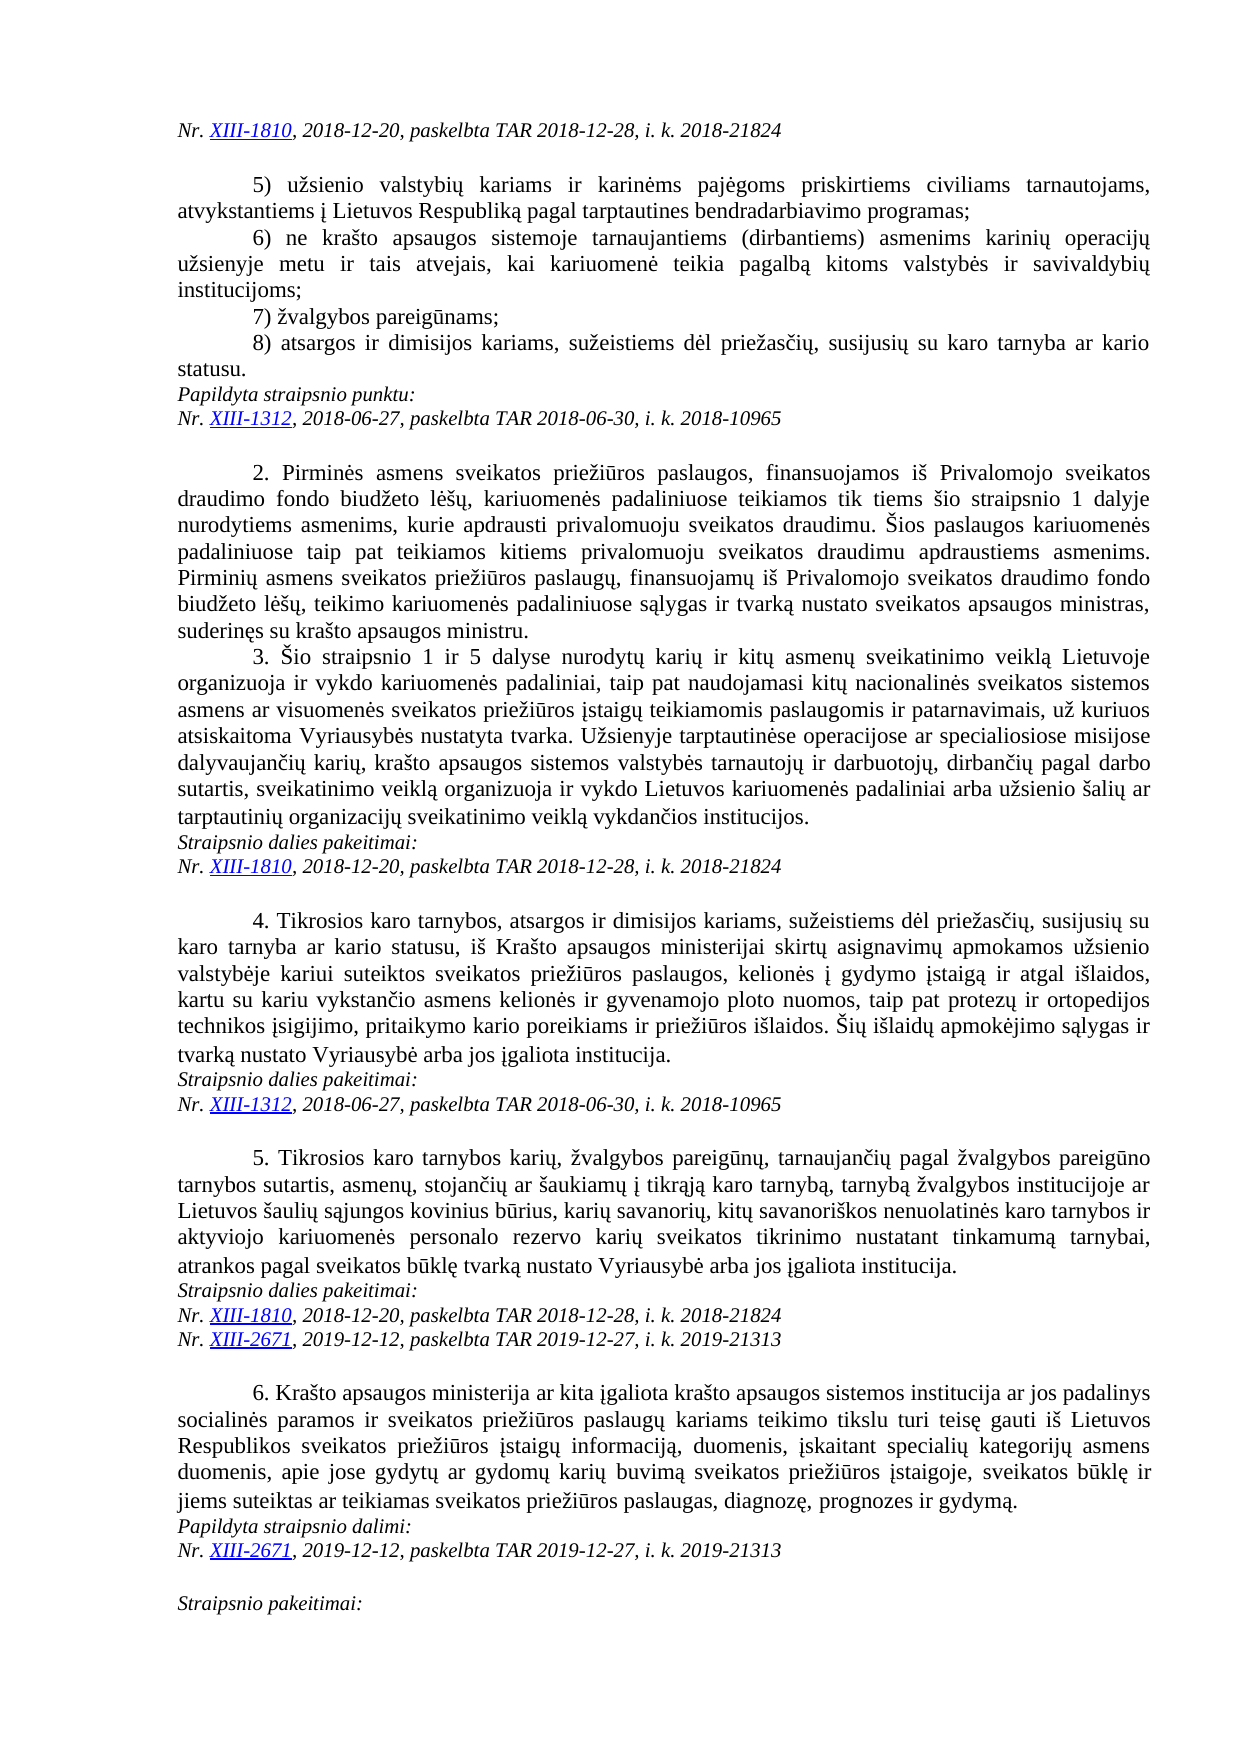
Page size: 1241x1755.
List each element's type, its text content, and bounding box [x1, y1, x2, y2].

text 2. Pirminės asmens sveikatos priežiūros paslaugos, finansuojamos iš Privalomojo sveikatos draudimo fondo biudžeto lėšų, kariuomenės padaliniuose teikiamos tik tiems šio straipsnio 1 dalyje nurodytiems asmenims, kurie apdrausti privalomuoju sveikatos draudimu. Šios paslaugos kariuomenės padaliniuose taip pat teikiamos kitiems privalomuoju sveikatos draudimu apdraustiems asmenims. Pirminių asmens sveikatos priežiūros paslaugų, finansuojamų iš Privalomojo sveikatos draudimo fondo biudžeto lėšų, teikimo kariuomenės padaliniuose sąlygas ir tvarką nustato sveikatos apsaugos ministras, suderinęs su krašto apsaugos ministru. [177, 459, 1152, 643]
text Straipsnio dalies pakeitimai: [177, 1067, 1152, 1091]
text Straipsnio dalies pakeitimai: [177, 1278, 1152, 1302]
text 3. Šio straipsnio 1 ir 5 dalyse nurodytų karių ir kitų asmenų sveikatinimo veiklą Lietuvoje organizuoja ir vykdo kariuomenės padaliniai, taip pat naudojamasi kitų nacionalinės sveikatos sistemos asmens ar visuomenės sveikatos priežiūros įstaigų teikiamomis paslaugomis ir patarnavimais, už kuriuos atsiskaitoma Vyriausybės nustatyta tvarka. Užsienyje tarptautinėse operacijose ar specialiosiose misijose dalyvaujančių karių, krašto apsaugos sistemos valstybės tarnautojų ir darbuotojų, dirbančių pagal darbo sutartis, sveikatinimo veiklą organizuoja ir vykdo Lietuvos kariuomenės padaliniai arba užsienio šalių ar tarptautinių organizacijų sveikatinimo veiklą vykdančios institucijos. [177, 643, 1152, 830]
text Nr. XIII-2671, 2019-12-12, paskelbta TAR 2019-12-27, i. k. 2019-21313 [177, 1538, 1152, 1562]
text Nr. XIII-1312, 2018-06-27, paskelbta TAR 2018-06-30, i. k. 2018-10965 [177, 406, 1152, 430]
text 5) užsienio valstybių kariams ir karinėms pajėgoms priskirtiems civiliams tarnautojams, atvykstantiems į Lietuvos Respubliką pagal tarptautines bendradarbiavimo programas; [177, 171, 1152, 224]
text Papildyta straipsnio dalimi: [177, 1513, 1152, 1538]
text 6) ne krašto apsaugos sistemoje tarnaujantiems (dirbantiems) asmenims karinių operacijų užsienyje metu ir tais atvejais, kai kariuomenė teikia pagalbą kitoms valstybės ir savivaldybių institucijoms; [177, 224, 1152, 303]
text Nr. XIII-1810, 2018-12-20, paskelbta TAR 2018-12-28, i. k. 2018-21824 [177, 854, 1152, 878]
text Nr. XIII-1810, 2018-12-20, paskelbta TAR 2018-12-28, i. k. 2018-21824 [177, 1302, 1152, 1327]
text Nr. XIII-2671, 2019-12-12, paskelbta TAR 2019-12-27, i. k. 2019-21313 [177, 1327, 1152, 1351]
text Nr. XIII-1312, 2018-06-27, paskelbta TAR 2018-06-30, i. k. 2018-10965 [177, 1091, 1152, 1116]
text Straipsnio pakeitimai: [177, 1590, 1152, 1614]
text Nr. XIII-1810, 2018-12-20, paskelbta TAR 2018-12-28, i. k. 2018-21824 [177, 118, 1152, 142]
text 4. Tikrosios karo tarnybos, atsargos ir dimisijos kariams, sužeistiems dėl priežasčių, susijusių su karo tarnyba ar kario statusu, iš Krašto apsaugos ministerijai skirtų asignavimų apmokamos užsienio valstybėje kariui suteiktos sveikatos priežiūros paslaugos, kelionės į gydymo įstaigą ir atgal išlaidos, kartu su kariu vykstančio asmens kelionės ir gyvenamojo ploto nuomos, taip pat protezų ir ortopedijos technikos įsigijimo, pritaikymo kario poreikiams ir priežiūros išlaidos. Šių išlaidų apmokėjimo sąlygas ir tvarką nustato Vyriausybė arba jos įgaliota institucija. [177, 907, 1152, 1067]
text 8) atsargos ir dimisijos kariams, sužeistiems dėl priežasčių, susijusių su karo tarnyba ar kario statusu. [177, 329, 1152, 382]
text Papildyta straipsnio punktu: [177, 382, 1152, 406]
text Straipsnio dalies pakeitimai: [177, 830, 1152, 854]
text 6. Krašto apsaugos ministerija ar kita įgaliota krašto apsaugos sistemos institucija ar jos padalinys socialinės paramos ir sveikatos priežiūros paslaugų kariams teikimo tikslu turi teisę gauti iš Lietuvos Respublikos sveikatos priežiūros įstaigų informaciją, duomenis, įskaitant specialių kategorijų asmens duomenis, apie jose gydytų ar gydomų karių buvimą sveikatos priežiūros įstaigoje, sveikatos būklę ir jiems suteiktas ar teikiamas sveikatos priežiūros paslaugas, diagnozę, prognozes ir gydymą. [177, 1379, 1152, 1513]
text 7) žvalgybos pareigūnams; [177, 303, 1152, 329]
text 5. Tikrosios karo tarnybos karių, žvalgybos pareigūnų, tarnaujančių pagal žvalgybos pareigūno tarnybos sutartis, asmenų, stojančių ar šaukiamų į tikrąją karo tarnybą, tarnybą žvalgybos institucijoje ar Lietuvos šaulių sąjungos kovinius būrius, karių savanorių, kitų savanoriškos nenuolatinės karo tarnybos ir aktyviojo kariuomenės personalo rezervo karių sveikatos tikrinimo nustatant tinkamumą tarnybai, atrankos pagal sveikatos būklę tvarką nustato Vyriausybė arba jos įgaliota institucija. [177, 1144, 1152, 1278]
